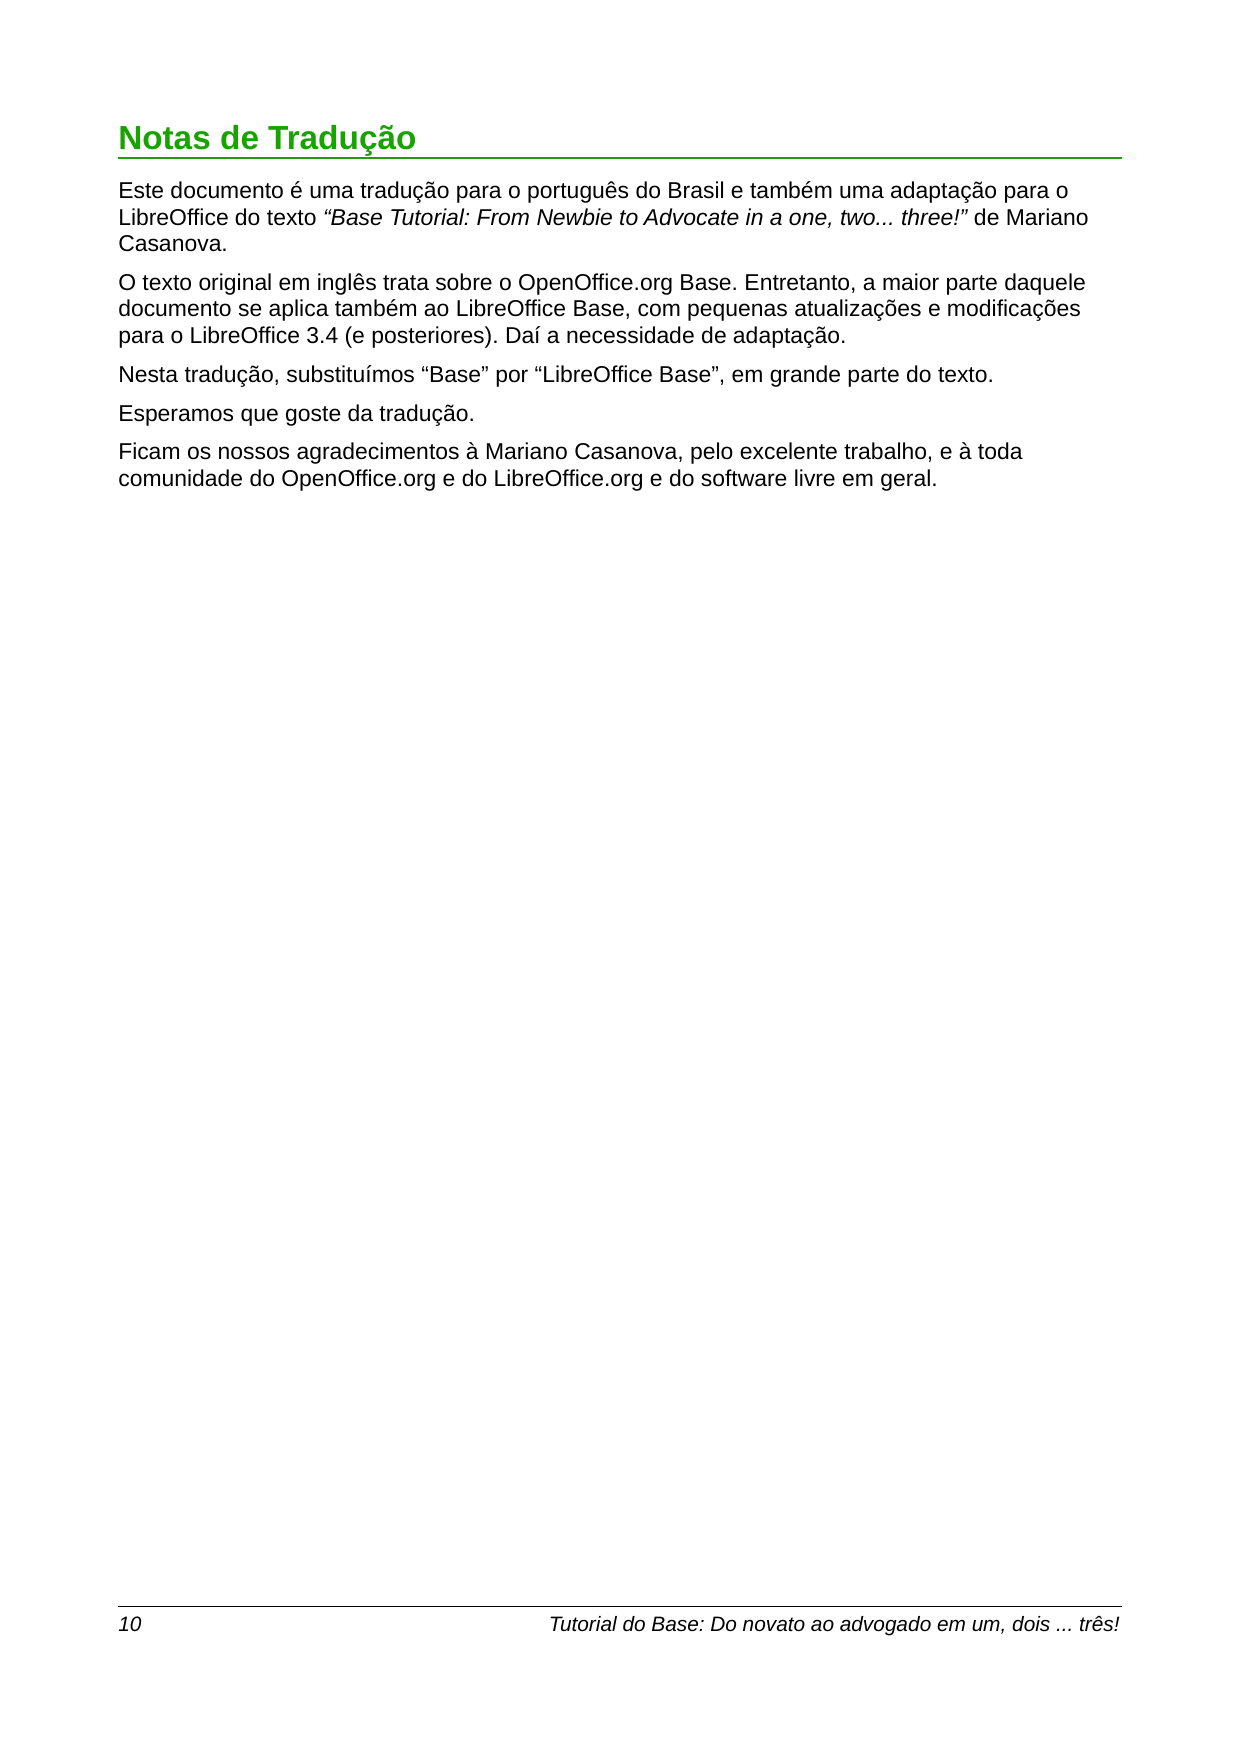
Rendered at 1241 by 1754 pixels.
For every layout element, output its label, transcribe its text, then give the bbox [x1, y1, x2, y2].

text O texto original em inglês trata sobre o OpenOffice.org Base. Entretanto, a maior parte daquele documento se aplica também ao LibreOffice Base, com pequenas atualizações e modificações para o LibreOffice 3.4 (e posteriores). Daí a necessidade de adaptação. [118, 269, 1122, 348]
text Este documento é uma tradução para o português do Brasil e também uma adaptação para o LibreOffice do texto “Base Tutorial: From Newbie to Advocate in a one, two... three!” de Mariano Casanova. [118, 177, 1122, 257]
text Esperamos que goste da tradução. [118, 399, 1122, 426]
subtitle Notas de Tradução [118, 118, 1122, 157]
text Ficam os nossos agradecimentos à Mariano Casanova, pelo excelente trabalho, e à toda comunidade do OpenOffice.org e do LibreOffice.org e do software livre em geral. [118, 438, 1122, 491]
text Nesta tradução, substituímos “Base” por “LibreOffice Base”, em grande parte do texto. [118, 361, 1122, 387]
